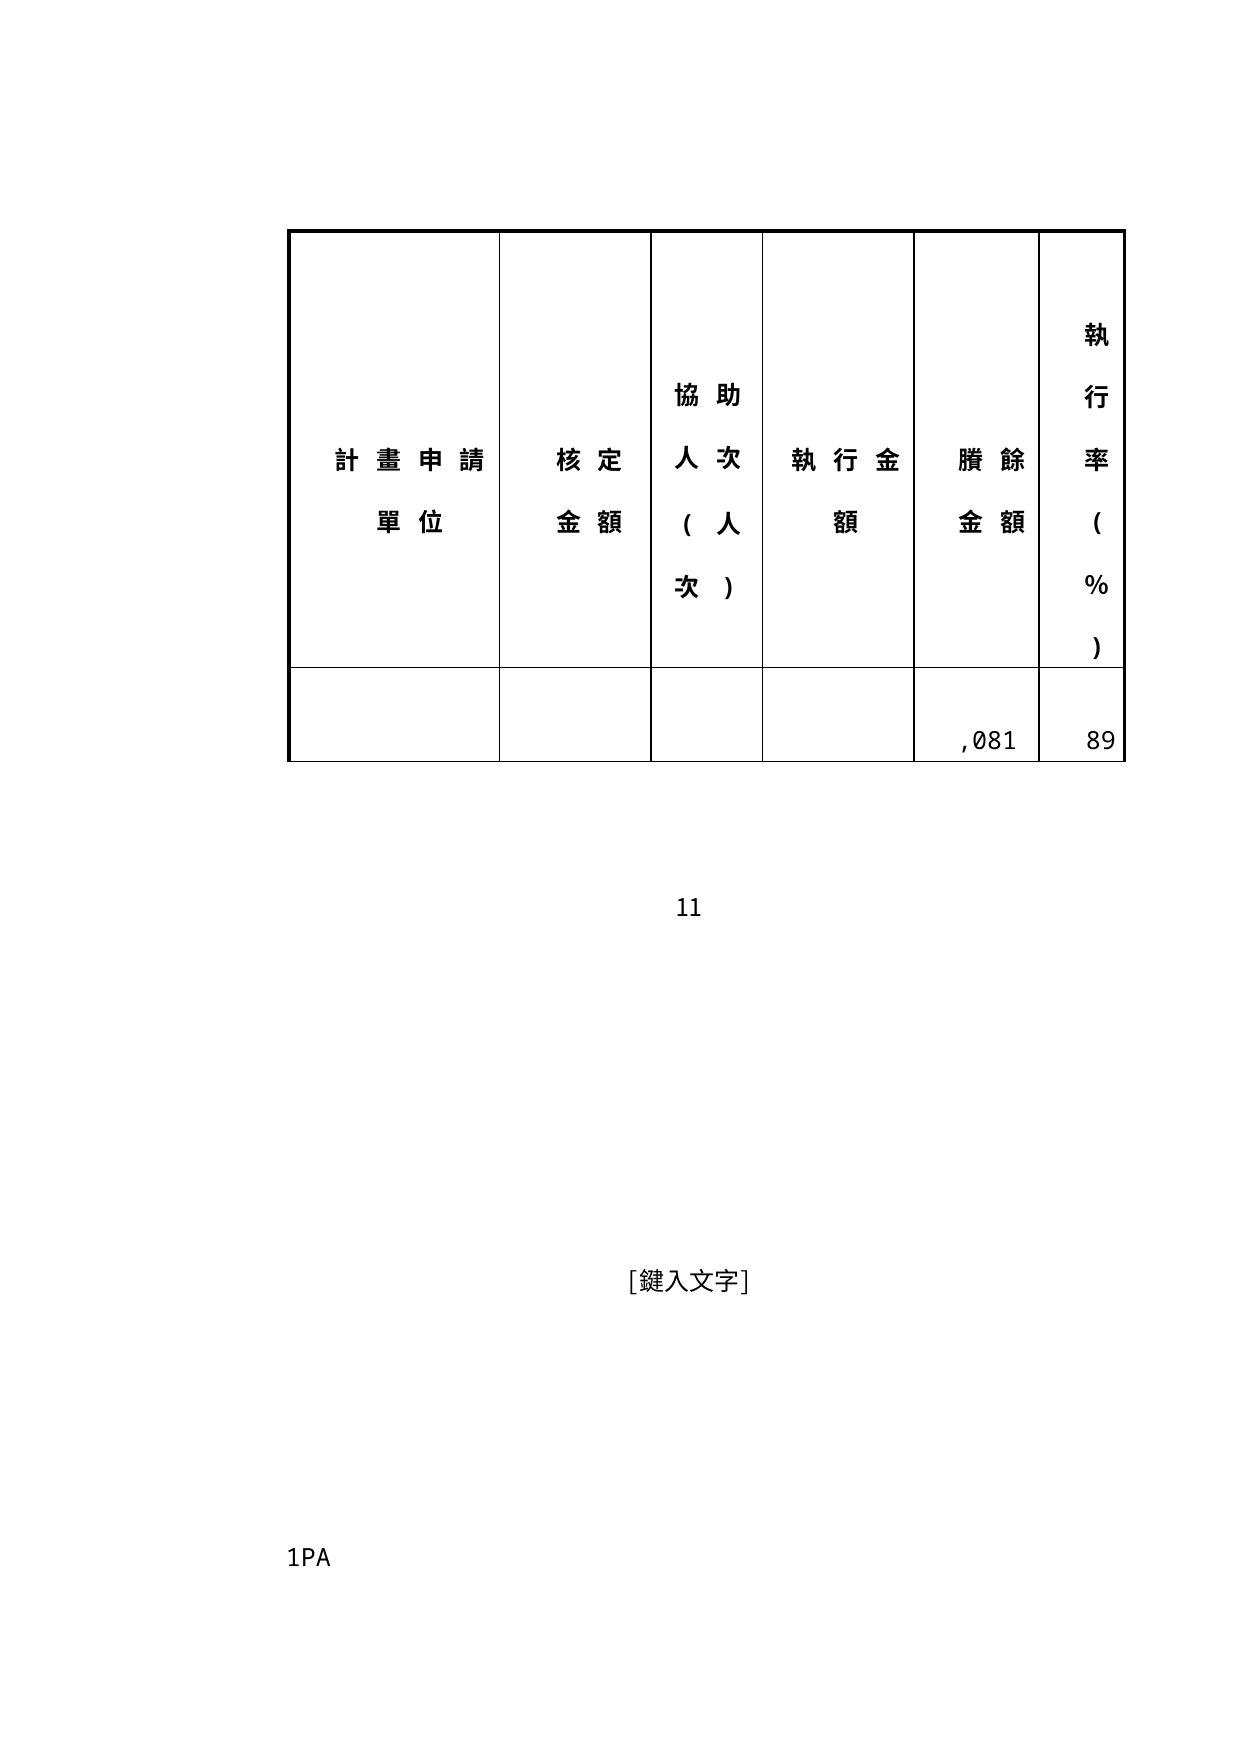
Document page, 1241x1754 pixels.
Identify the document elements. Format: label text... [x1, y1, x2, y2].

table_header 協助人次 (人次) [652, 233, 762, 667]
table_cell 89 [1040, 668, 1123, 761]
table_cell [500, 668, 650, 761]
table_cell [652, 668, 762, 761]
table_header 賸餘金額 [915, 233, 1038, 667]
table_header 計畫申請單位 [291, 233, 499, 667]
table_cell ,081 [915, 668, 1038, 761]
table_header 執行金額 [763, 233, 913, 667]
table_header 執行率 (％) [1040, 233, 1123, 667]
table_cell [763, 668, 913, 761]
table_header 核定金額 [500, 233, 650, 667]
table_cell [291, 668, 499, 761]
